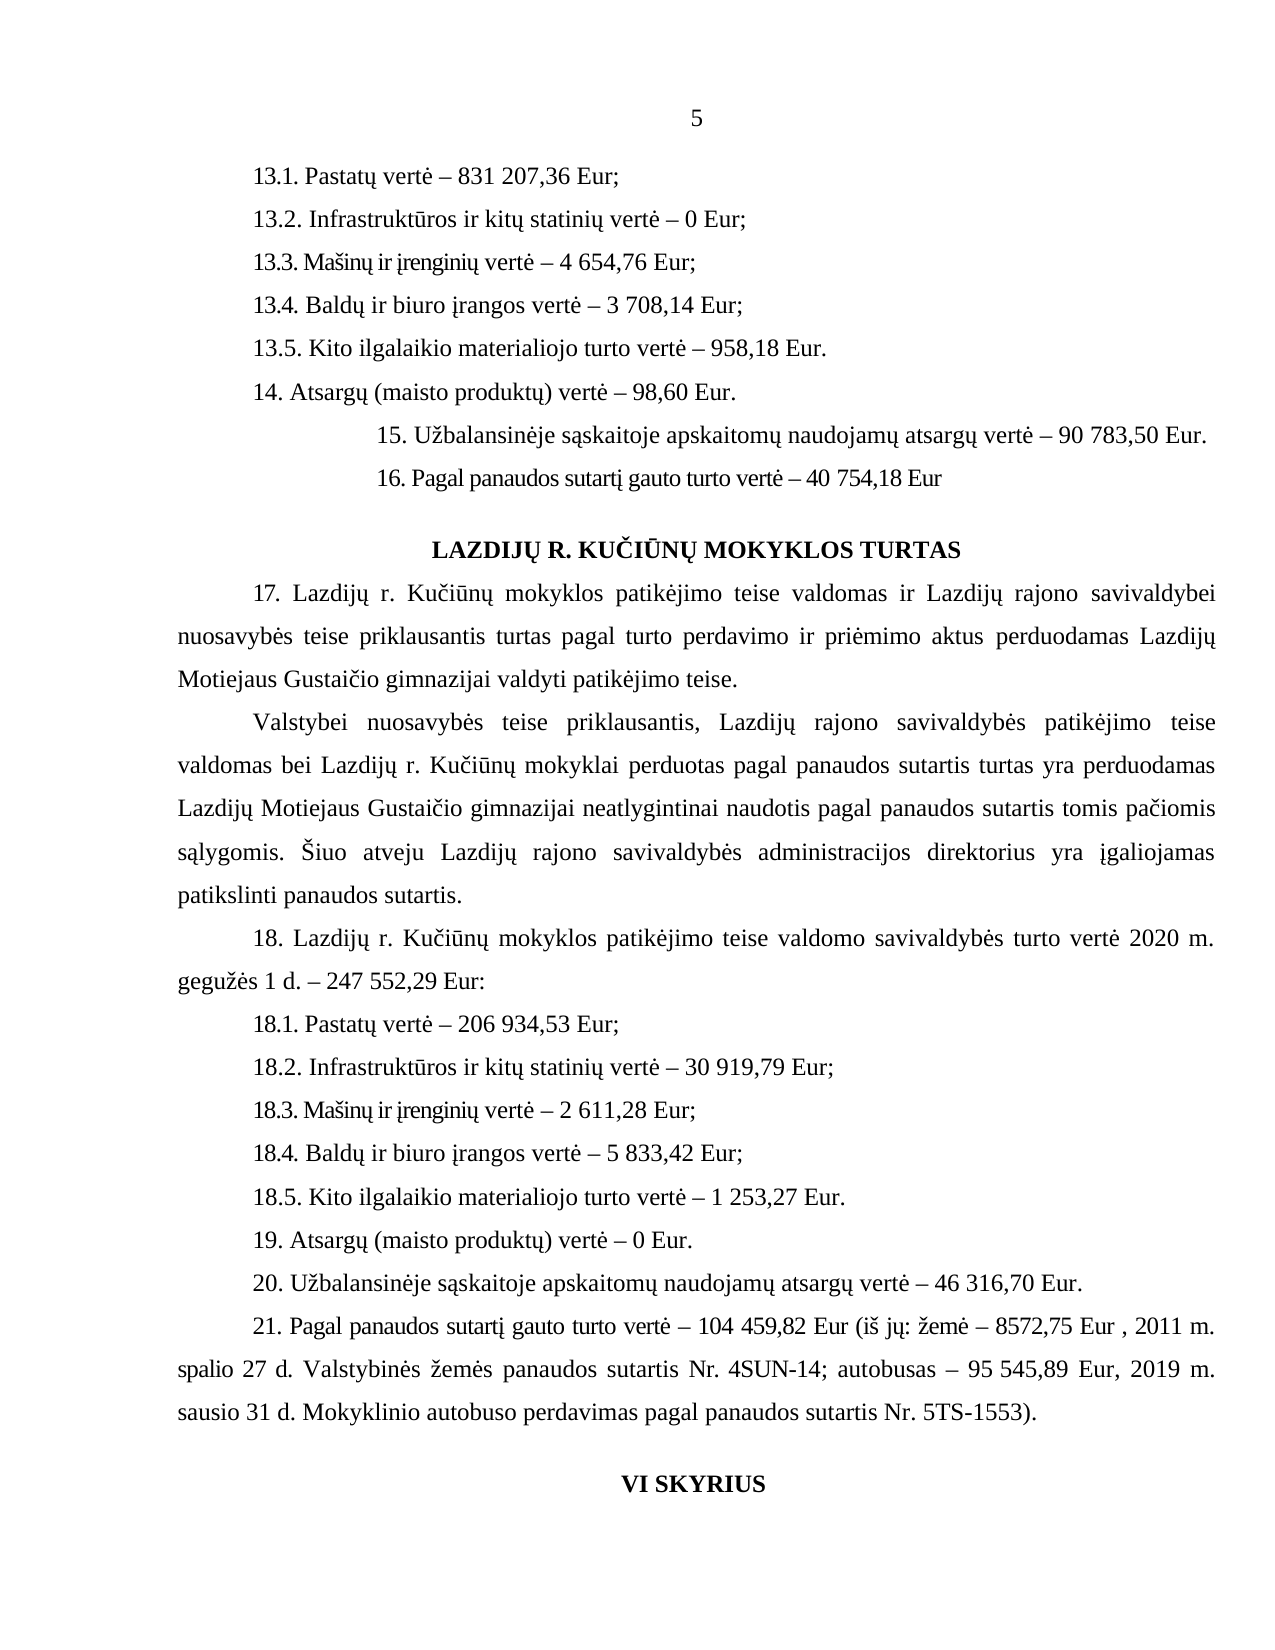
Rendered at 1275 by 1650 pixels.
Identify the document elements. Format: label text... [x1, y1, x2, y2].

text 18. Lazdijų r. Kučiūnų mokyklos patikėjimo teise valdomo savivaldybės turto vertė 2020 m. gegužės 1 d. – 247 552,29 Eur: [177, 923, 1216, 995]
text 13.1. Pastatų vertė – 831 207,36 Eur; [177, 161, 1216, 190]
text 13.3. Mašinų ir įrenginių vertė – 4 654,76 Eur; [177, 247, 1216, 276]
text LAZDIJŲ R. KUČIŪNŲ MOKYKLOS TURTAS [177, 535, 1216, 563]
text 20. Užbalansinėje sąskaitoje apskaitomų naudojamų atsargų vertė – 46 316,70 Eur. [177, 1268, 1216, 1297]
text 13.4. Baldų ir biuro įrangos vertė – 3 708,14 Eur; [177, 290, 1216, 319]
text 14. Atsargų (maisto produktų) vertė – 98,60 Eur. [177, 377, 1216, 405]
text 13.5. Kito ilgalaikio materialiojo turto vertė – 958,18 Eur. [177, 333, 1216, 362]
text 17. Lazdijų r. Kučiūnų mokyklos patikėjimo teise valdomas ir Lazdijų rajono savivaldybei nuosavybės teise priklausantis turtas pagal turto perdavimo ir priėmimo aktus perduodamas Lazdijų Motiejaus Gustaičio gimnazijai valdyti patikėjimo teise. [177, 578, 1216, 693]
text 19. Atsargų (maisto produktų) vertė – 0 Eur. [177, 1225, 1216, 1253]
text 18.5. Kito ilgalaikio materialiojo turto vertė – 1 253,27 Eur. [177, 1182, 1216, 1210]
text 16. Pagal panaudos sutartį gauto turto vertė – 40 754,18 Eur [251, 463, 1216, 492]
text Valstybei nuosavybės teise priklausantis, Lazdijų rajono savivaldybės patikėjimo teise valdomas bei Lazdijų r. Kučiūnų mokyklai perduotas pagal panaudos sutartis turtas yra perduodamas Lazdijų Motiejaus Gustaičio gimnazijai neatlygintinai naudotis pagal panaudos sutartis tomis pačiomis sąlygomis. Šiuo atveju Lazdijų rajono savivaldybės administracijos direktorius yra įgaliojamas patikslinti panaudos sutartis. [177, 707, 1216, 908]
text 18.1. Pastatų vertė – 206 934,53 Eur; [177, 1009, 1216, 1038]
text 13.2. Infrastruktūros ir kitų statinių vertė – 0 Eur; [177, 204, 1216, 233]
text VI SKYRIUS [177, 1469, 1216, 1498]
text 15. Užbalansinėje sąskaitoje apskaitomų naudojamų atsargų vertė – 90 783,50 Eur. [251, 420, 1216, 448]
text 18.4. Baldų ir biuro įrangos vertė – 5 833,42 Eur; [177, 1138, 1216, 1167]
text 18.2. Infrastruktūros ir kitų statinių vertė – 30 919,79 Eur; [177, 1052, 1216, 1081]
text 21. Pagal panaudos sutartį gauto turto vertė – 104 459,82 Eur (iš jų: žemė – 8572,75 Eur , 2011 m. spalio 27 d. Valstybinės žemės panaudos sutartis Nr. 4SUN-14; autobusas – 95 545,89 Eur, 2019 m. sausio 31 d. Mokyklinio autobuso perdavimas pagal panaudos sutartis Nr. 5TS-1553). [177, 1311, 1216, 1426]
text 18.3. Mašinų ir įrenginių vertė – 2 611,28 Eur; [177, 1095, 1216, 1124]
